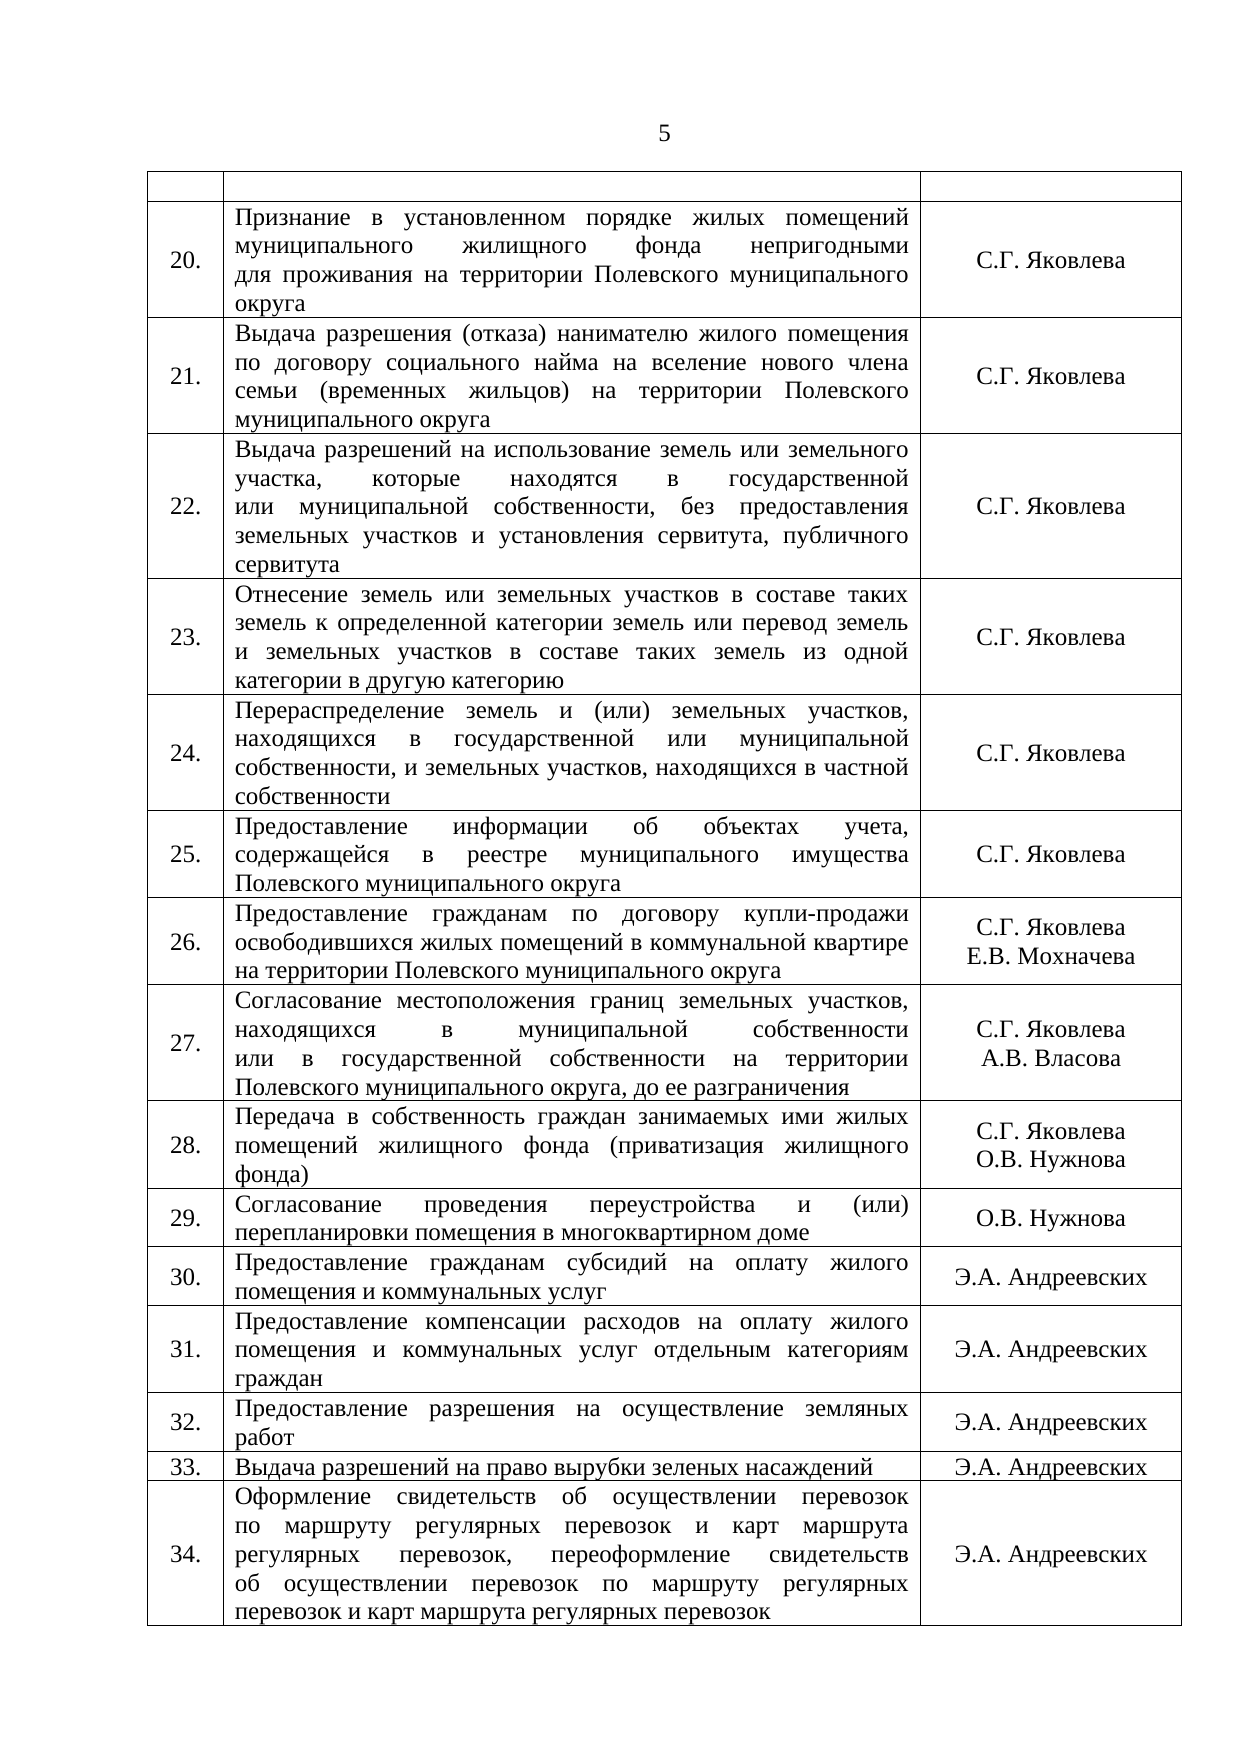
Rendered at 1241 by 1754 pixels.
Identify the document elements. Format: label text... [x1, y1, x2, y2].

table_cell Э.А. Андреевских [921, 1247, 1181, 1305]
table_cell [148, 318, 223, 433]
table_cell С.Г. Яковлева Е.В. Мохначева [921, 898, 1181, 984]
table_cell С.Г. Яковлева О.В. Нужнова [921, 1101, 1181, 1188]
table_cell Выдача разрешений на право вырубки зеленых насаждений [224, 1452, 920, 1480]
table_cell Э.А. Андреевских [921, 1393, 1181, 1451]
table_cell С.Г. Яковлева [921, 202, 1181, 317]
table_header [921, 172, 1181, 201]
table_cell Передача в собственность граждан занимаемых ими жилых помещений жилищного фонда (приватизация жилищного фонда) [224, 1101, 920, 1188]
table_cell С.Г. Яковлева [921, 434, 1181, 578]
table_cell Э.А. Андреевских [921, 1481, 1181, 1625]
table_cell [148, 898, 223, 984]
table_header [148, 172, 223, 201]
table_cell [148, 811, 223, 897]
table_cell Согласование проведения переустройства и (или) перепланировки помещения в многоквартирном доме [224, 1189, 920, 1246]
table_cell С.Г. Яковлева А.В. Власова [921, 985, 1181, 1100]
table_cell [148, 579, 223, 694]
table_cell Предоставление гражданам субсидий на оплату жилого помещения и коммунальных услуг [224, 1247, 920, 1305]
table_cell [148, 1481, 223, 1625]
table_cell С.Г. Яковлева [921, 318, 1181, 433]
table_cell С.Г. Яковлева [921, 695, 1181, 810]
table_cell [148, 434, 223, 578]
table_cell [148, 1393, 223, 1451]
table_cell Перераспределение земель и (или) земельных участков, находящихся в государственной или муниципальной собственности, и земельных участков, находящихся в частной собственности [224, 695, 920, 810]
table_header [224, 172, 920, 201]
table_cell С.Г. Яковлева [921, 811, 1181, 897]
table_cell [148, 202, 223, 317]
table_cell Предоставление информации об объектах учета, содержащейся в реестре муниципального имущества Полевского муниципального округа [224, 811, 920, 897]
table_cell [148, 695, 223, 810]
table_cell Выдача разрешений на использование земель или земельного участка, которые находятся в государственной или муниципальной собственности, без предоставления земельных участков и установления сервитута, публичного сервитута [224, 434, 920, 578]
table_cell О.В. Нужнова [921, 1189, 1181, 1246]
table_cell [148, 1452, 223, 1480]
table_cell Выдача разрешения (отказа) нанимателю жилого помещения по договору социального найма на вселение нового члена семьи (временных жильцов) на территории Полевского муниципального округа [224, 318, 920, 433]
table_cell [148, 1189, 223, 1246]
table_cell [148, 1101, 223, 1188]
table_cell [148, 1247, 223, 1305]
table_cell Э.А. Андреевских [921, 1452, 1181, 1480]
table_cell Согласование местоположения границ земельных участков, находящихся в муниципальной собственности или в государственной собственности на территории Полевского муниципального округа, до ее разграничения [224, 985, 920, 1100]
table_cell Оформление свидетельств об осуществлении перевозок по маршруту регулярных перевозок и карт маршрута регулярных перевозок, переоформление свидетельств об осуществлении перевозок по маршруту регулярных перевозок и карт маршрута регулярных перевозок [224, 1481, 920, 1625]
table_cell Предоставление разрешения на осуществление земляных работ [224, 1393, 920, 1451]
table_cell [148, 1306, 223, 1392]
table_cell [148, 985, 223, 1100]
table_cell Э.А. Андреевских [921, 1306, 1181, 1392]
table_cell Предоставление гражданам по договору купли-продажи освободившихся жилых помещений в коммунальной квартире на территории Полевского муниципального округа [224, 898, 920, 984]
table_cell Признание в установленном порядке жилых помещений муниципального жилищного фонда непригодными для проживания на территории Полевского муниципального округа [224, 202, 920, 317]
table_cell Предоставление компенсации расходов на оплату жилого помещения и коммунальных услуг отдельным категориям граждан [224, 1306, 920, 1392]
table_cell Отнесение земель или земельных участков в составе таких земель к определенной категории земель или перевод земель и земельных участков в составе таких земель из одной категории в другую категорию [224, 579, 920, 694]
table_cell С.Г. Яковлева [921, 579, 1181, 694]
